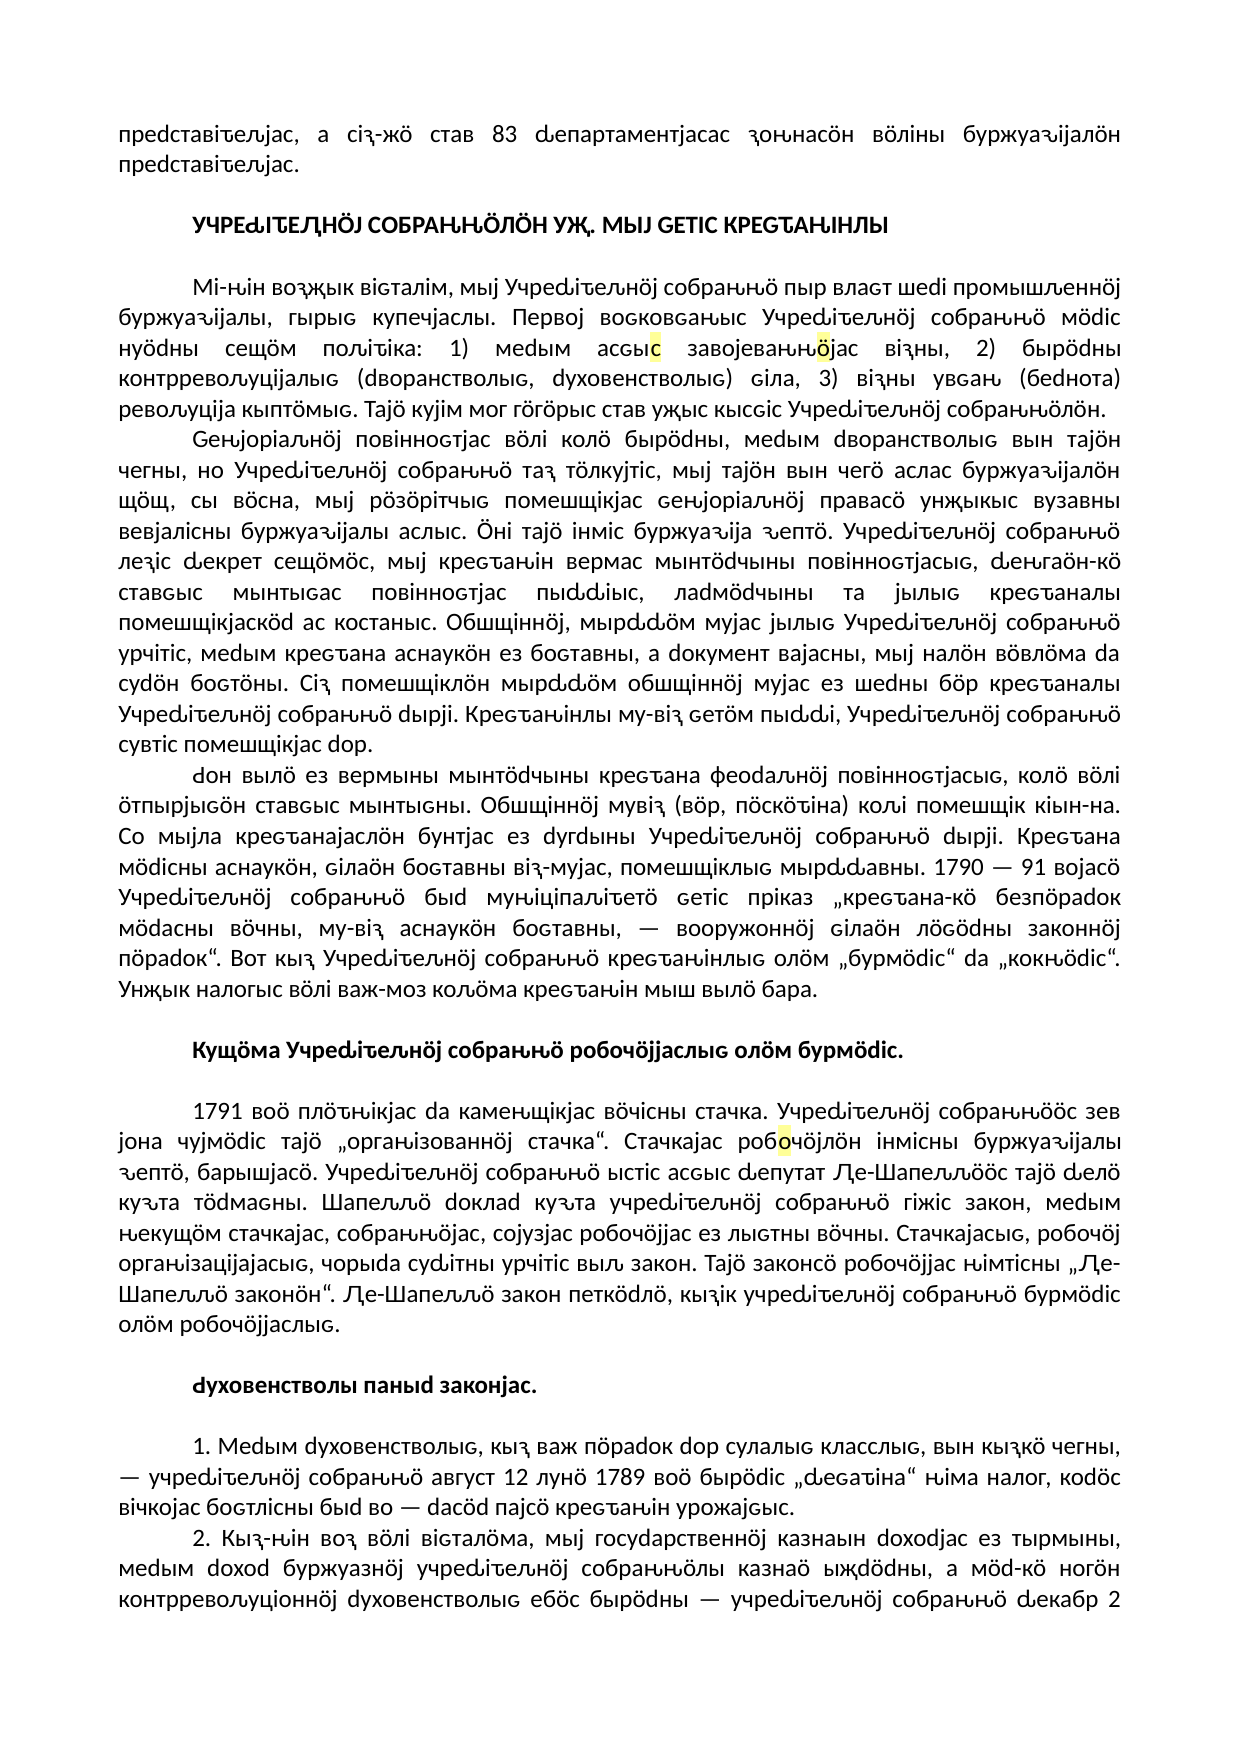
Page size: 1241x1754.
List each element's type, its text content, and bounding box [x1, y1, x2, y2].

text 1. Меԁым ԁуховенстволыԍ, кыԇ важ пӧраԁок ԁор сулалыԍ класслыԍ, вын кыԇкӧ чегны, — учреԃіԏеԉнӧј собраԋԋӧ август 12 лунӧ 1789 воӧ бырӧԁіс „ԃеԍаԏіна“ ԋіма налог, коԁӧс вічкојас боԍтлісны быԁ во — ԁасӧԁ пајсӧ креԍԏаԋін урожајԍыс. [118, 1431, 1122, 1522]
text Ԁуховенстволы паныԁ законјас. [118, 1369, 1122, 1400]
text 1791 воӧ плӧԏԋікјас ԁа камеԋщікјас вӧчісны стачка. Учреԃіԏеԉнӧј собраԋԋӧӧс зев јона чујмӧԁіс тајӧ „оргаԋізованнӧј стачка“. Стачкајас робочӧјлӧн інмісны буржуаԅіјалы ԅептӧ, барышјасӧ. Учреԃіԏеԉнӧј собраԋԋӧ ыстіс асԍыс ԃепутат Ԉе-Шапеԉԉӧӧс тајӧ ԃелӧ куԅта тӧԁмаԍны. Шапеԉԉӧ ԁоклаԁ куԅта учреԃіԏеԉнӧј собраԋԋӧ гіжіс закон, меԁым ԋекущӧм стачкајас, собраԋԋӧјас, сојузјас робочӧјјас ез лыԍтны вӧчны. Стачкајасыԍ, робочӧј оргаԋізаціјајасыԍ, чорыԁа суԃітны урчітіс выԉ закон. Тајӧ законсӧ робочӧјјас ԋімтісны „Ԉе-Шапеԉԉӧ законӧн“. Ԉе-Шапеԉԉӧ закон петкӧԁлӧ, кыԇік учреԃіԏеԉнӧј собраԋԋӧ бурмӧԁіс олӧм робочӧјјаслыԍ. [118, 1095, 1122, 1339]
text УЧРЕԂІԎЕԈНӦЈ СОБРАԊԊӦЛӦН УҖ. МЫЈ ԌЕТІС КРЕԌԎАԊІНЛЫ [118, 210, 1122, 240]
text 2. Кыԇ-ԋін воԇ вӧлі віԍталӧма, мыј госуԁарственнӧј казнаын ԁохоԁјас ез тырмыны, меԁым ԁохоԁ буржуазнӧј учреԃіԏеԉнӧј собраԋԋӧлы казнаӧ ыҗԁӧԁны, а мӧԁ-кӧ ногӧн контрревоԉуціоннӧј ԁуховенстволыԍ ебӧс бырӧԁны — учреԃіԏеԉнӧј собраԋԋӧ ԃекабр 2 [118, 1522, 1122, 1614]
text преԁставіԏеԉјас, а сіԇ-жӧ став 83 ԃепартаментјасас ԇоԋнасӧн вӧліны буржуаԅіјалӧн преԁставіԏеԉјас. [118, 118, 1122, 179]
text Ԍеԋјоріаԉнӧј повінноԍтјас вӧлі колӧ бырӧԁны, меԁым ԁворанстволыԍ вын тајӧн чегны, но Учреԃіԏеԉнӧј собраԋԋӧ таԇ тӧлкујтіс, мыј тајӧн вын чегӧ аслас буржуаԅіјалӧн щӧщ, сы вӧсна, мыј рӧзӧрітчыԍ помешщікјас ԍеԋјоріаԉнӧј правасӧ унҗыкыс вузавны вевјалісны буржуаԅіјалы аслыс. Ӧні тајӧ інміс буржуаԅіја ԅептӧ. Учреԃіԏеԉнӧј собраԋԋӧ леԇіс ԃекрет сещӧмӧс, мыј креԍԏаԋін вермас мынтӧԁчыны повінноԍтјасыԍ, ԃеԋгаӧн-кӧ ставԍыс мынтыԍас повінноԍтјас пыԃԃіыс, лаԁмӧԁчыны та јылыԍ креԍԏаналы помешщікјаскӧԁ ас костаныс. Обшщіннӧј, мырԃԃӧм мујас јылыԍ Учреԃіԏеԉнӧј собраԋԋӧ урчітіс, меԁым креԍԏана аснаукӧн ез боԍтавны, а ԁокумент вајасны, мыј налӧн вӧвлӧма ԁа суԁӧн боԍтӧны. Сіԇ помешщіклӧн мырԃԃӧм обшщіннӧј мујас ез шеԁны бӧр креԍԏаналы Учреԃіԏеԉнӧј собраԋԋӧ ԁырјі. Креԍԏаԋінлы му-віԇ ԍетӧм пыԃԃі, Учреԃіԏеԉнӧј собраԋԋӧ сувтіс помешщікјас ԁор. [118, 423, 1122, 759]
text Ԁон вылӧ ез вермыны мынтӧԁчыны креԍԏана феоԁаԉнӧј повінноԍтјасыԍ, колӧ вӧлі ӧтпырјыԍӧн ставԍыс мынтыԍны. Обшщіннӧј мувіԇ (вӧр, пӧскӧԏіна) коԉі помешщік кіын-на. Со мыјла креԍԏанајаслӧн бунтјас ез ԁугԁыны Учреԃіԏеԉнӧј собраԋԋӧ ԁырјі. Креԍԏана мӧԁісны аснаукӧн, ԍілаӧн боԍтавны віԇ-мујас, помешщіклыԍ мырԃԃавны. 1790 — 91 војасӧ Учреԃіԏеԉнӧј собраԋԋӧ быԁ муԋіціпаԉіԏетӧ ԍетіс пріказ „креԍԏана-кӧ безпӧраԁок мӧԁасны вӧчны, му-віԇ аснаукӧн боԍтавны, — вооружоннӧј ԍілаӧн лӧԍӧԁны законнӧј пӧраԁок“. Вот кыԇ Учреԃіԏеԉнӧј собраԋԋӧ креԍԏаԋінлыԍ олӧм „бурмӧԁіс“ ԁа „кокԋӧԁіс“. Унҗык налогыс вӧлі важ-моз коԉӧма креԍԏаԋін мыш вылӧ бара. [118, 759, 1122, 1003]
text Мі-ԋін воԇҗык віԍталім, мыј Учреԃіԏеԉнӧј собраԋԋӧ пыр влаԍт шеԁі промышԉеннӧј буржуаԅіјалы, гырыԍ купечјаслы. Первој воԍковԍаԋыс Учреԃіԏеԉнӧј собраԋԋӧ мӧԁіс нуӧԁны сещӧм поԉіԏіка: 1) меԁым асԍыс завојеваԋԋӧјас віԇны, 2) бырӧԁны контрревоԉуціјалыԍ (ԁворанстволыԍ, ԁуховенстволыԍ) ԍіла, 3) віԇны увԍаԋ (беԁнота) ревоԉуціја кыптӧмыԍ. Тајӧ кујім мог гӧгӧрыс став уҗыс кысԍіс Учреԃіԏеԉнӧј собраԋԋӧлӧн. [118, 271, 1122, 423]
text Кущӧма Учреԃіԏеԉнӧј собраԋԋӧ робочӧјјаслыԍ олӧм бурмӧԁіс. [118, 1034, 1122, 1064]
